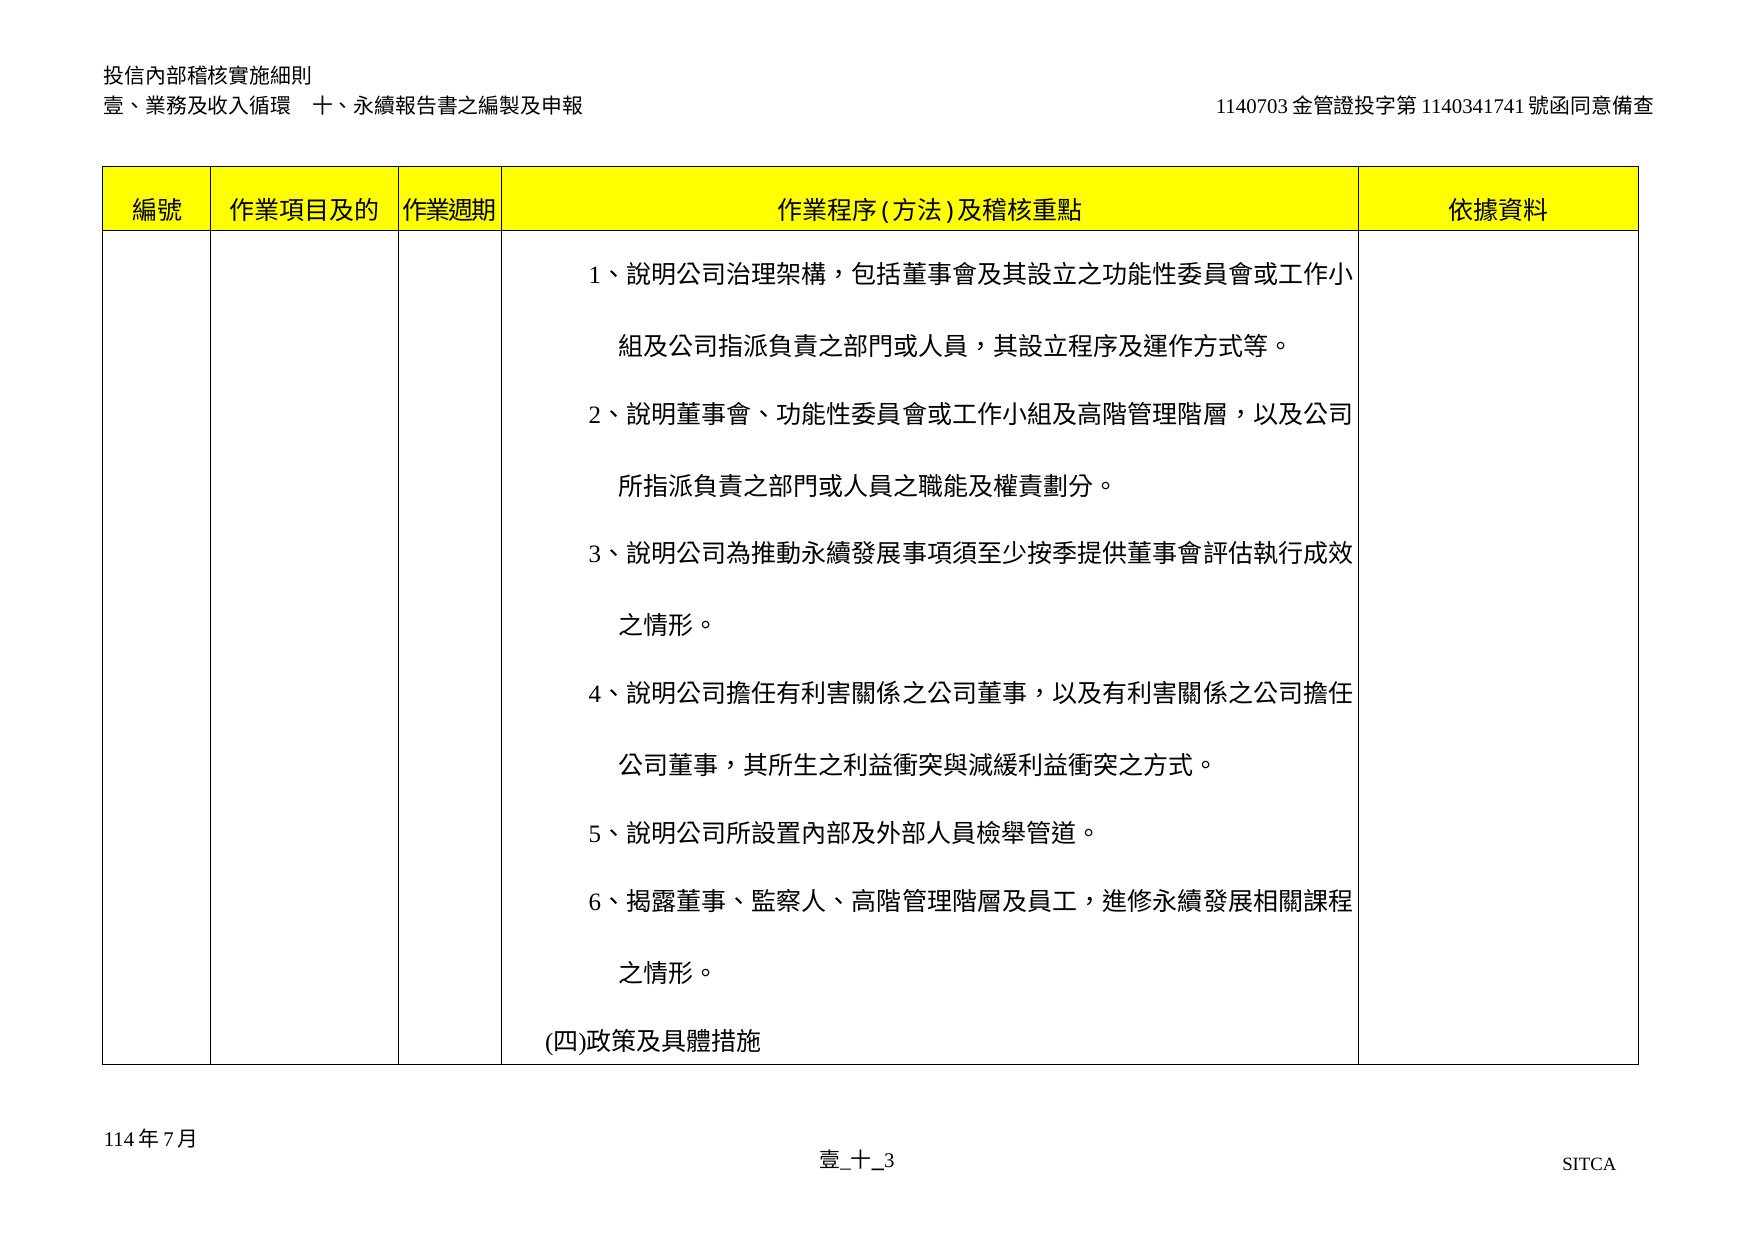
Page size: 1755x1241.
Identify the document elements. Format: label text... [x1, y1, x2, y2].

table_header 依據資料 [1359, 167, 1638, 230]
table_cell [103, 231, 210, 1064]
table_header 編號 [103, 167, 210, 230]
table_cell 一、永續報告書內容應包含下列一般揭露事項： (一)公司組織及報告編製 1、說明公司組織資訊及永續報告書揭露範圍所包含之實體，如所投資之子公司與關係企業等。 2、永續報告書之報告期間、頻率及聯絡人。 (二)商業活動與員工 1、說明公司所提供之產品、服務以及提供服務之市場，公司供應鏈及上下游關係。 2、說明公司性別平等之情形，並提供員工總數、員工性別比例及管理階層性別比例之統計。 (三)永續發展事項之治理 1、說明公司治理架構，包括董事會及其設立之功能性委員會或工作小組及公司指派負責之部門或人員，其設立程序及運作方式等。 2、說明董事會、功能性委員會或工作小組及高階管理階層，以及公司所指派負責之部門或人員之職能及權責劃分。 3、說明公司為推動永續發展事項須至少按季提供董事會評估執行成效之情形。 4、說明公司擔任有利害關係之公司董事，以及有利害關係之公司擔任公司董事，其所生之利益衝突與減緩利益衝突之方式。 5、說明公司所設置內部及外部人員檢舉管道。 6、揭露董事、監察人、高階管理階層及員工，進修永續發展相關課程之情形。 (四)政策及具體措施 1、說明公司為推動永續發展事項所訂定之短期、中期或長期政策，以及將政策轉化為各年度之具體措施。 2、說明各具體措施完成或未完成情形。 (五)說明與利害關係人如經營夥伴、交易對手，有關永續發展事項之議合情形。 二、應於永續報告書內揭露環境、社會及治理(ESG)納入投資流程之資訊，至少應包含下列項目： ESG納入投資與風險管理之治理機制運作情形。 ESG因素納入投資管理流程所採取作業程序及管理措施。 辨識、評估、管理及監控ESG相關風險之作業程序及管理措施。 三、應於永續報告書內揭露盡職治理之情形，至少應包含下列項目： 盡職治理政策。 利益衝突管理政策。 投票政策及投票情形。 與被投資公司有關永續發展事項之對話、互動或議合情形及揭露議合次數，並說明至少一例與被投資公司之議合情形。 四、應於永續報告書內揭露其經營與資訊安全主題相關之資訊，至少應包含下列項目： 於監控相關風險之治理流程，並揭露年度內公司維持核心營運系統及設備持續營運所需之資源、評估或管理資訊安全相關議題之指標或目標。 如何識別與資訊安全相關之風險。 所識別與資訊安全相關之風險，對公司經營和財務，所生實際及潛在之影響。 如何管理與減輕與資訊安全相關之風險(包括但不限於資訊外洩與個資相關的資訊外洩事件後續處理情形等)。 國際資安管理標準之導入情形、資安人員國際證照或專業證照之取得情形及公司有關資訊安全主題落實於年度預算或教育訓練計畫之項目。 五、應於永續報告書內揭露其經營與金融友善相關之資訊，至少應包含下列項目： 針對不同客戶族群提供適合之服務、商品規劃。 對於高齡者之投資保護機制。 若公司建置網站、提供行動裝置應用程式(如：APP)或應用其他金融科技等多元管道服務之方式。 公司員工接受金融友善教育訓練及對大眾提供理財教育或有關投資主題公益宣導之辦理情形。 六、應於永續報告書內揭露氣候相關資訊，至少應包含下列項目： (一)氣候變遷對公司造成之風險與機會及採取之相關因應措施： 1、說明董事會與高階管理階層對於氣候相關風險與機會之監督及治理、進行評估氣候相關風險與機會所使用的指標或目標，以及說明辨識、評估及管理氣候相關風險之流程，與該辨識、評估及管理之流程如何整合於公司整體風險管理制度。 2、考量營業活動對氣候變遷之衝擊，以及所面臨之(氣候)轉型風險與(氣候)實體風險。若氣候相關風險係屬重大，並應制定相關應對策略。 3、說明所辨識之氣候風險與機會如何影響企業之業務、策略及財務。 4、評估氣候風險對產品及服務之衝擊，包括產品及服務在不同情境下面臨財務損失之韌性。 (二)範疇一及範疇二溫室氣體排放進行之盤查及確信情形。 (三)宜揭露範疇三溫室氣體排放之盤查及確信情形。 七、應揭露永續報告書內容對應GRI準則之內容索引，並註明各揭露項目是否取得第三方確信或保證之情形。 八、應導入國際資安管理標準及取得資安人員國際證照或專業證照。 九、應辦理溫室氣體之盤查。 十、應辦理溫室氣體盤查之確信。 十一、辦理溫室氣體之確信人員及所屬機構，應符合「上市上櫃公司永續報告書確信機構管理要點」所訂之資格條件。 十二、應於每年六月三十日前將永續報告書公布於公司網站專區及向本公會申報。但依第九條取得第三方確信或保證者，得延至九月三十日前完成。 [502, 231, 1358, 1064]
table_header 作業程序(方法)及稽核重點 [502, 167, 1358, 230]
table_header 作業項目及的 [211, 167, 398, 230]
table_header 作業週期 [399, 167, 501, 230]
table_cell [211, 231, 398, 1064]
table_cell [1359, 231, 1638, 1064]
table_cell [399, 231, 501, 1064]
